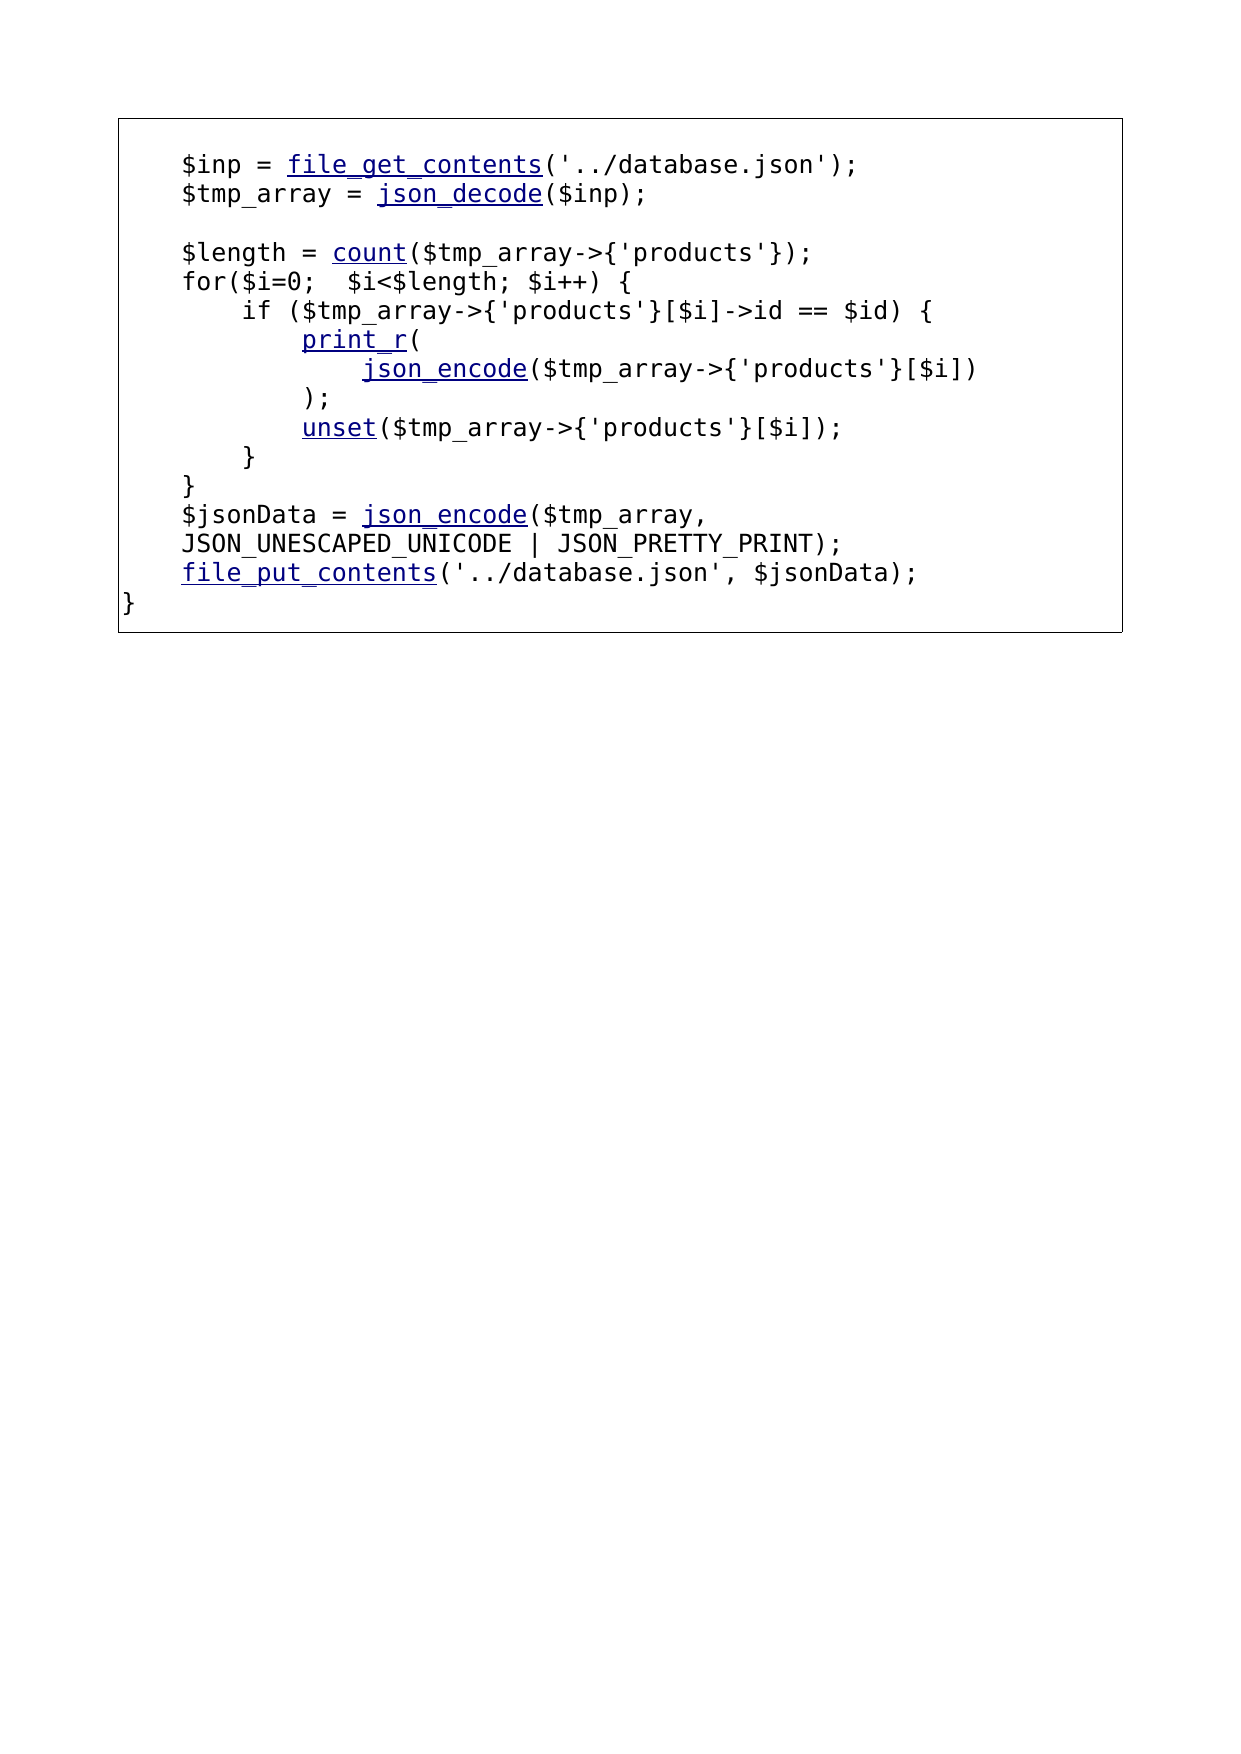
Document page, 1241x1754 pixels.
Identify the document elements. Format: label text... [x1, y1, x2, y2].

table_header $inp = file_get_contents('../database.json'); $tmp_array = json_decode($inp); $length = count($tmp_array->{'products'}); for($i=0; $i<$length; $i++) { if ($tmp_array->{'products'}[$i]->id == $id) { print_r( json_encode($tmp_array->{'products'}[$i]) ); unset($tmp_array->{'products'}[$i]); } } $jsonData = json_encode($tmp_array, JSON_UNESCAPED_UNICODE | JSON_PRETTY_PRINT); file_put_contents('../database.json', $jsonData); } [119, 119, 1122, 632]
